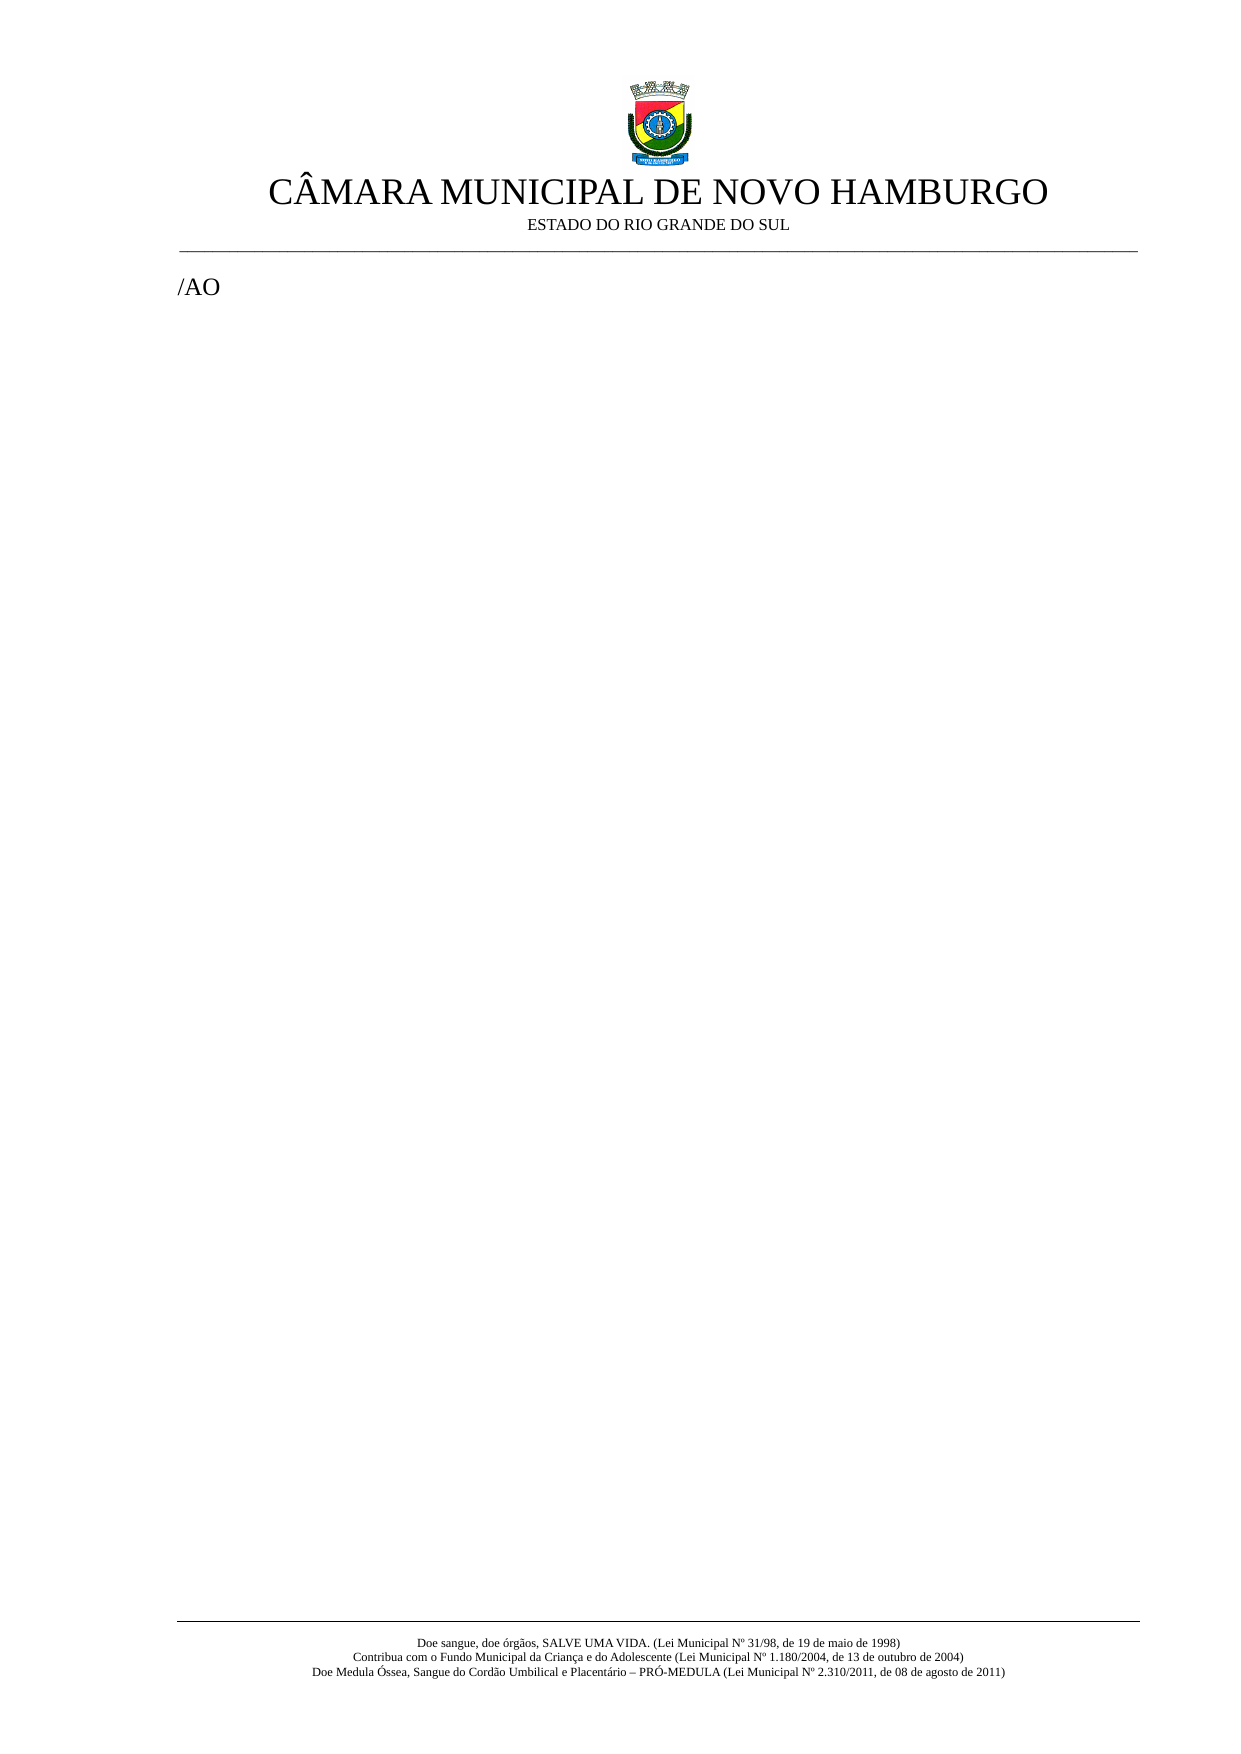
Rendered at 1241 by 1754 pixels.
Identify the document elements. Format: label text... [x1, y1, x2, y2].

text /AO [177, 272, 1140, 301]
picture [622, 75, 695, 170]
